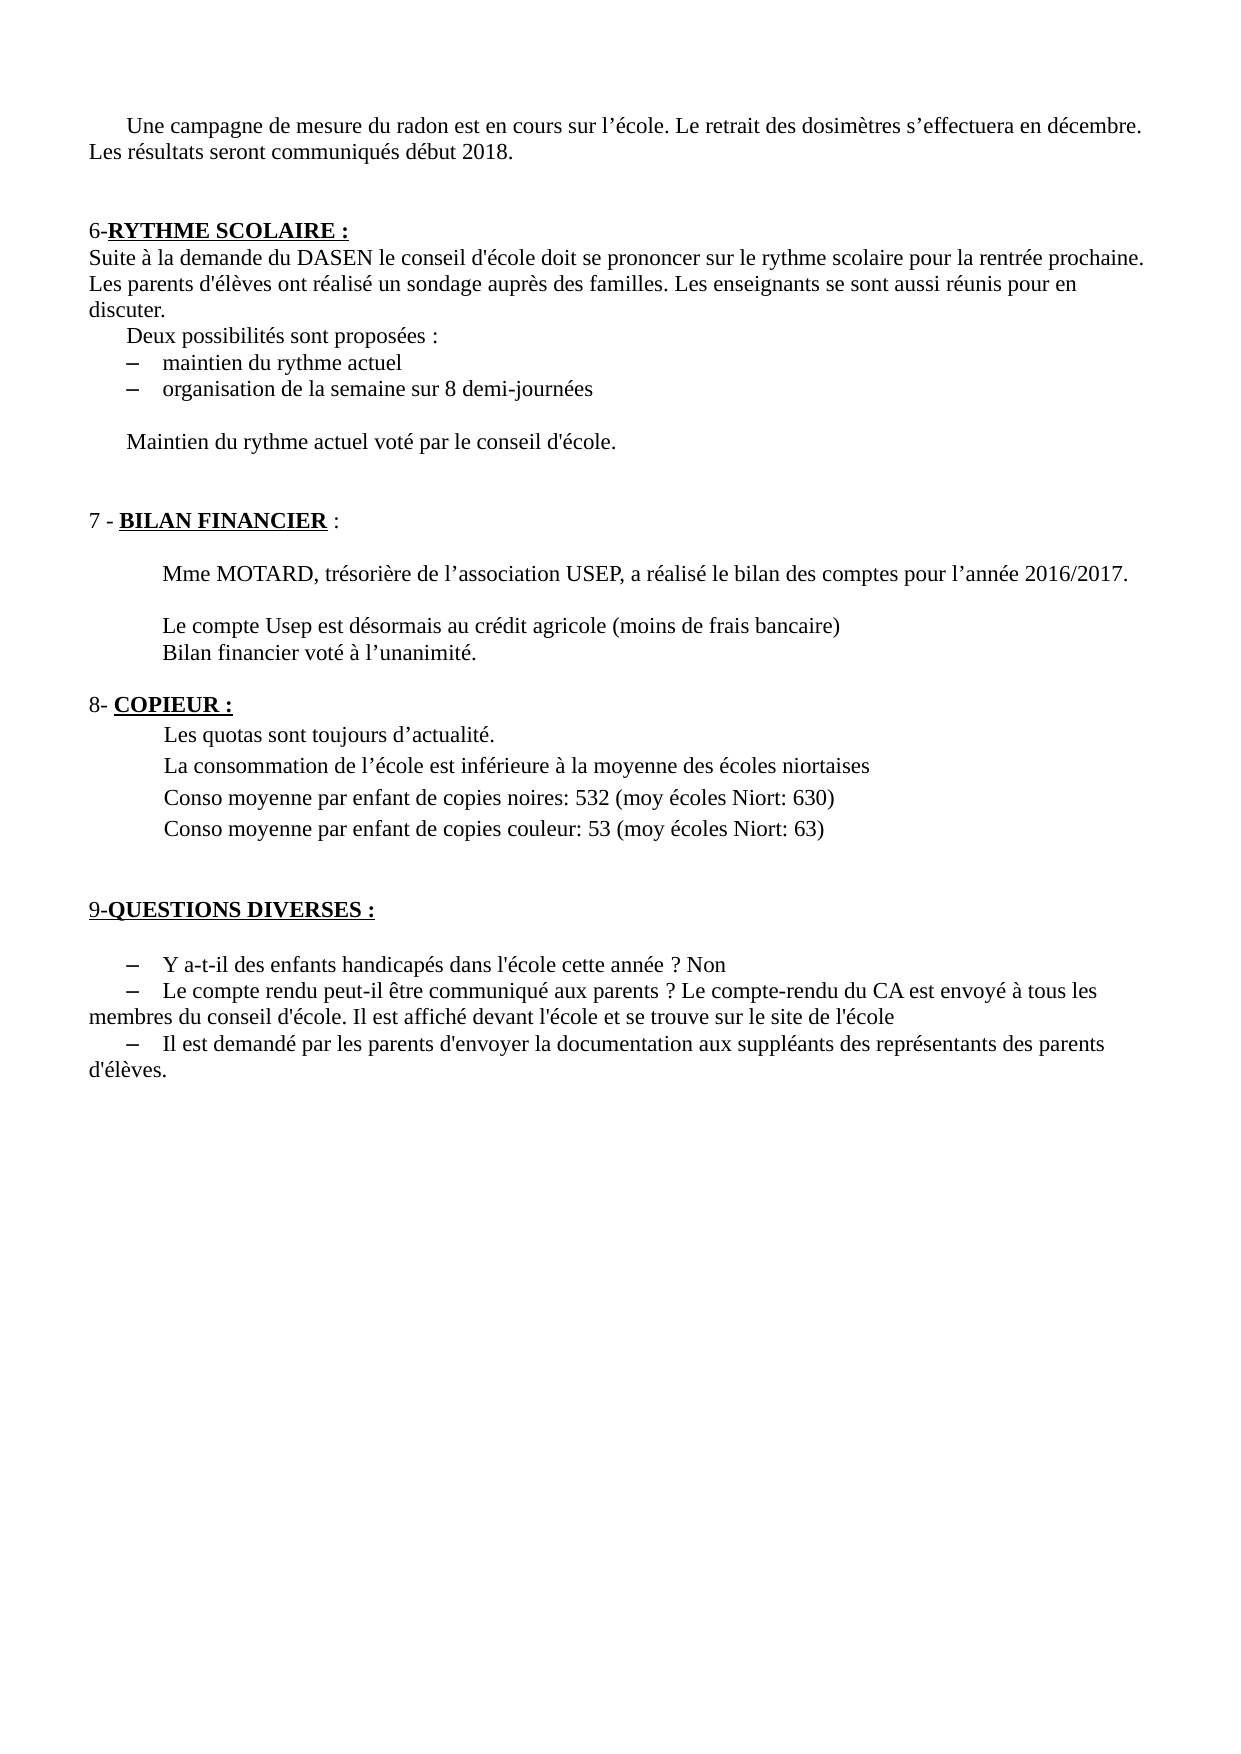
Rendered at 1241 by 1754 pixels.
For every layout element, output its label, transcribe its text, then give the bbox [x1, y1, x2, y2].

list Conso moyenne par enfant de copies couleur: 53 (moy écoles Niort: 63) [126, 812, 1152, 843]
text 7 - BILAN FINANCIER : [89, 507, 1152, 533]
list Y a-t-il des enfants handicapés dans l'école cette année ? Non [89, 951, 1152, 977]
list Les quotas sont toujours d’actualité. [126, 718, 1152, 749]
text Deux possibilités sont proposées : [89, 323, 1152, 349]
list Le compte rendu peut-il être communiqué aux parents ? Le compte-rendu du CA est envoyé à tous les membres du conseil d'école. Il est affiché devant l'école et se trouve sur le site de l'école [89, 977, 1152, 1030]
text Maintien du rythme actuel voté par le conseil d'école. [89, 428, 1152, 454]
text Mme MOTARD, trésorière de l’association USEP, a réalisé le bilan des comptes pour l’année 2016/2017. [162, 560, 1152, 586]
text 9-QUESTIONS DIVERSES : [89, 896, 1152, 922]
list Il est demandé par les parents d'envoyer la documentation aux suppléants des représentants des parents d'élèves. [89, 1030, 1152, 1082]
text Bilan financier voté à l’unanimité. [162, 639, 1152, 665]
list Conso moyenne par enfant de copies noires: 532 (moy écoles Niort: 630) [126, 780, 1152, 812]
list organisation de la semaine sur 8 demi-journées [89, 375, 1152, 402]
list maintien du rythme actuel [89, 349, 1152, 375]
text Une campagne de mesure du radon est en cours sur l’école. Le retrait des dosimètres s’effectuera en décembre. Les résultats seront communiqués début 2018. [89, 112, 1152, 164]
text Suite à la demande du DASEN le conseil d'école doit se prononcer sur le rythme scolaire pour la rentrée prochaine. Les parents d'élèves ont réalisé un sondage auprès des familles. Les enseignants se sont aussi réunis pour en discuter. [89, 243, 1152, 323]
text 8- COPIEUR : [89, 692, 1152, 718]
text 6-RYTHME SCOLAIRE : [89, 217, 1152, 243]
text Le compte Usep est désormais au crédit agricole (moins de frais bancaire) [162, 612, 1152, 639]
list La consommation de l’école est inférieure à la moyenne des écoles niortaises [126, 749, 1152, 780]
